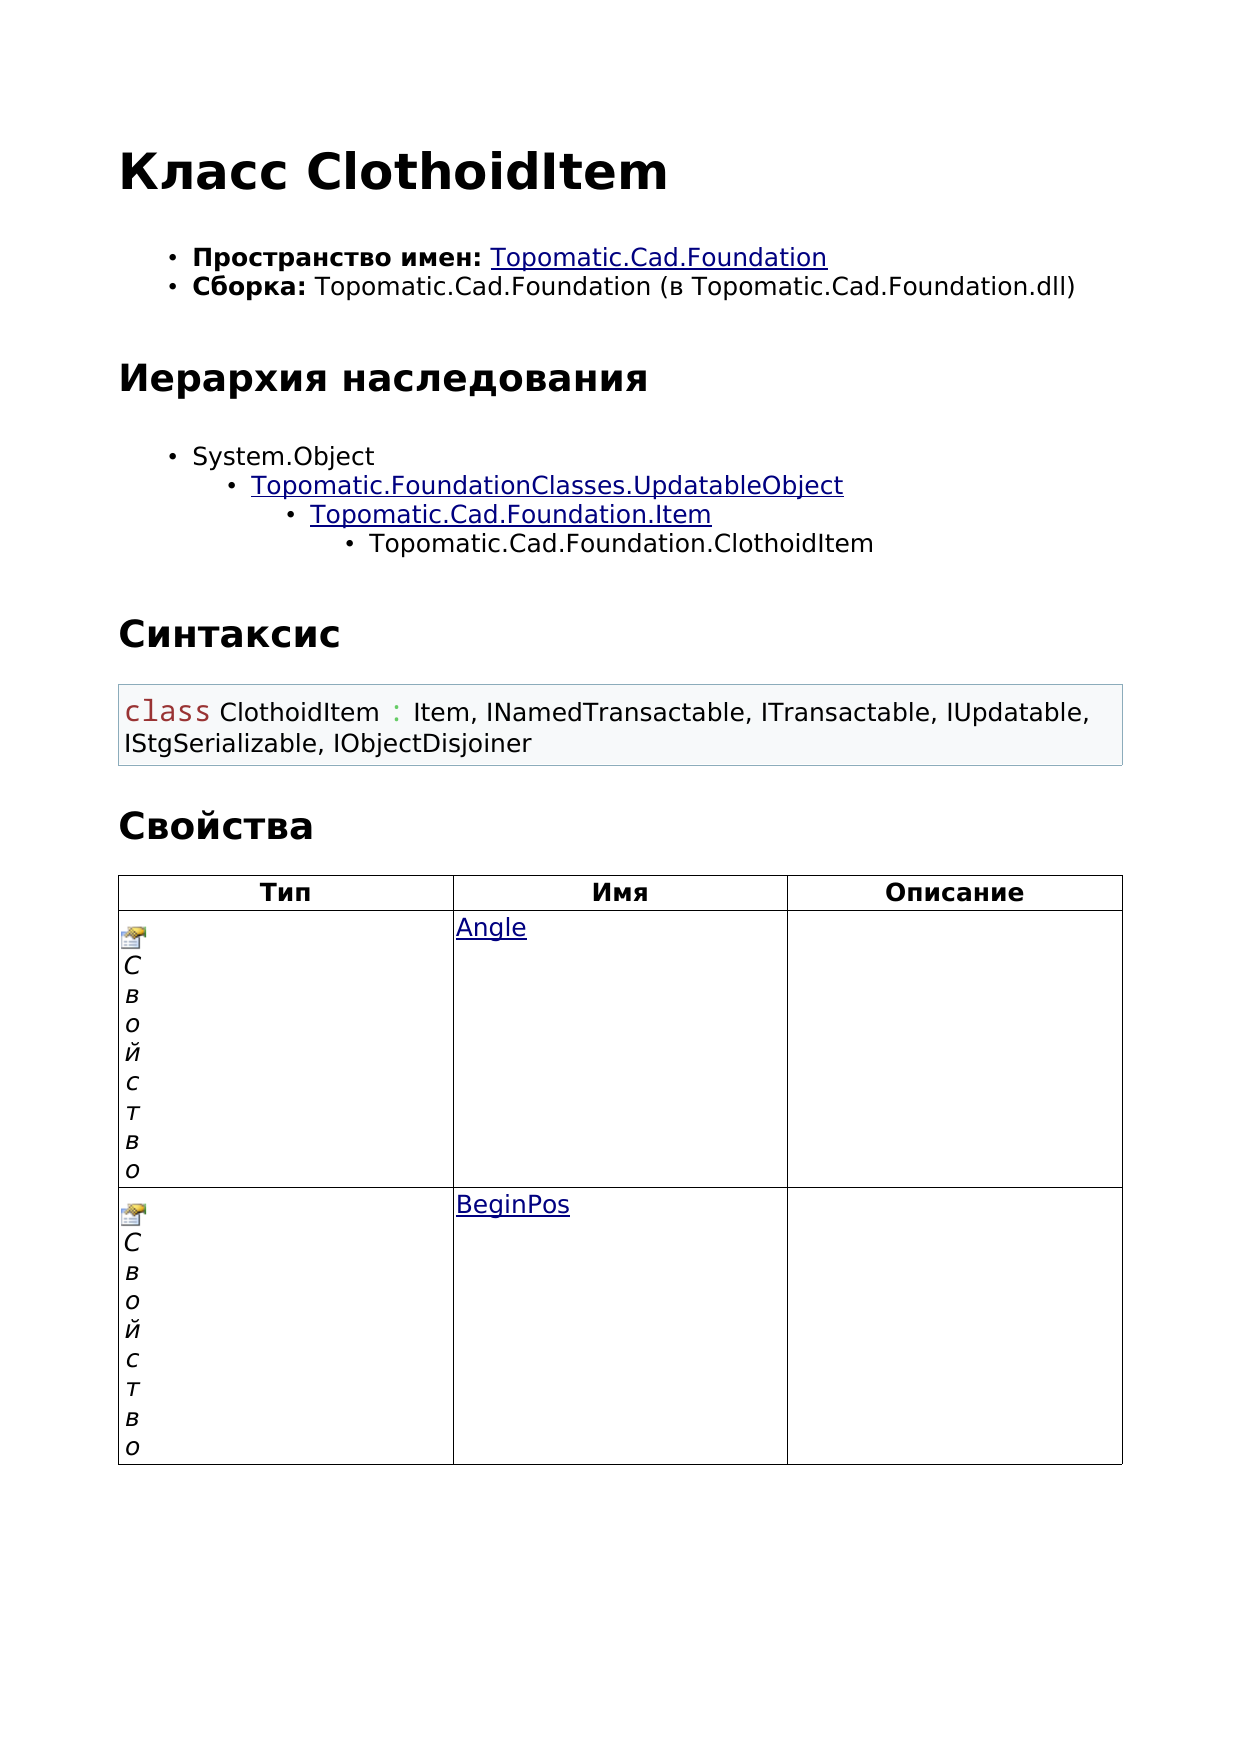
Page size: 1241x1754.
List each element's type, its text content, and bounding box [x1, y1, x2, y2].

table_header Имя [454, 876, 787, 910]
subtitle Класс ClothoidItem [118, 143, 1122, 201]
table_cell [788, 1188, 1122, 1464]
table_cell Angle [454, 911, 787, 1187]
list Topomatic.FoundationClasses.UpdatableObject [236, 471, 1122, 500]
table_cell [119, 1188, 453, 1464]
list Сборка: Topomatic.Cad.Foundation (в Topomatic.Cad.Foundation.dll) [177, 272, 1122, 302]
picture [121, 1202, 147, 1228]
subtitle Свойства [118, 804, 1122, 848]
subtitle Иерархия наследования [118, 356, 1122, 400]
table_header Тип [119, 876, 453, 910]
table_header class ClothoidItem : Item, INamedTransactable, ITransactable, IUpdatable, IStgSerializable, IObjectDisjoiner [119, 685, 1122, 764]
table_cell [119, 911, 453, 1187]
table_cell [788, 911, 1122, 1187]
list Пространство имен: Topomatic.Cad.Foundation [177, 243, 1122, 272]
list System.Object [177, 442, 1122, 471]
list Topomatic.Cad.Foundation.Item [295, 500, 1122, 529]
table_cell BeginPos [454, 1188, 787, 1464]
table_header Описание [788, 876, 1122, 910]
subtitle Синтаксис [118, 613, 1122, 657]
picture [121, 926, 147, 951]
list Topomatic.Cad.Foundation.ClothoidItem [354, 529, 1122, 558]
